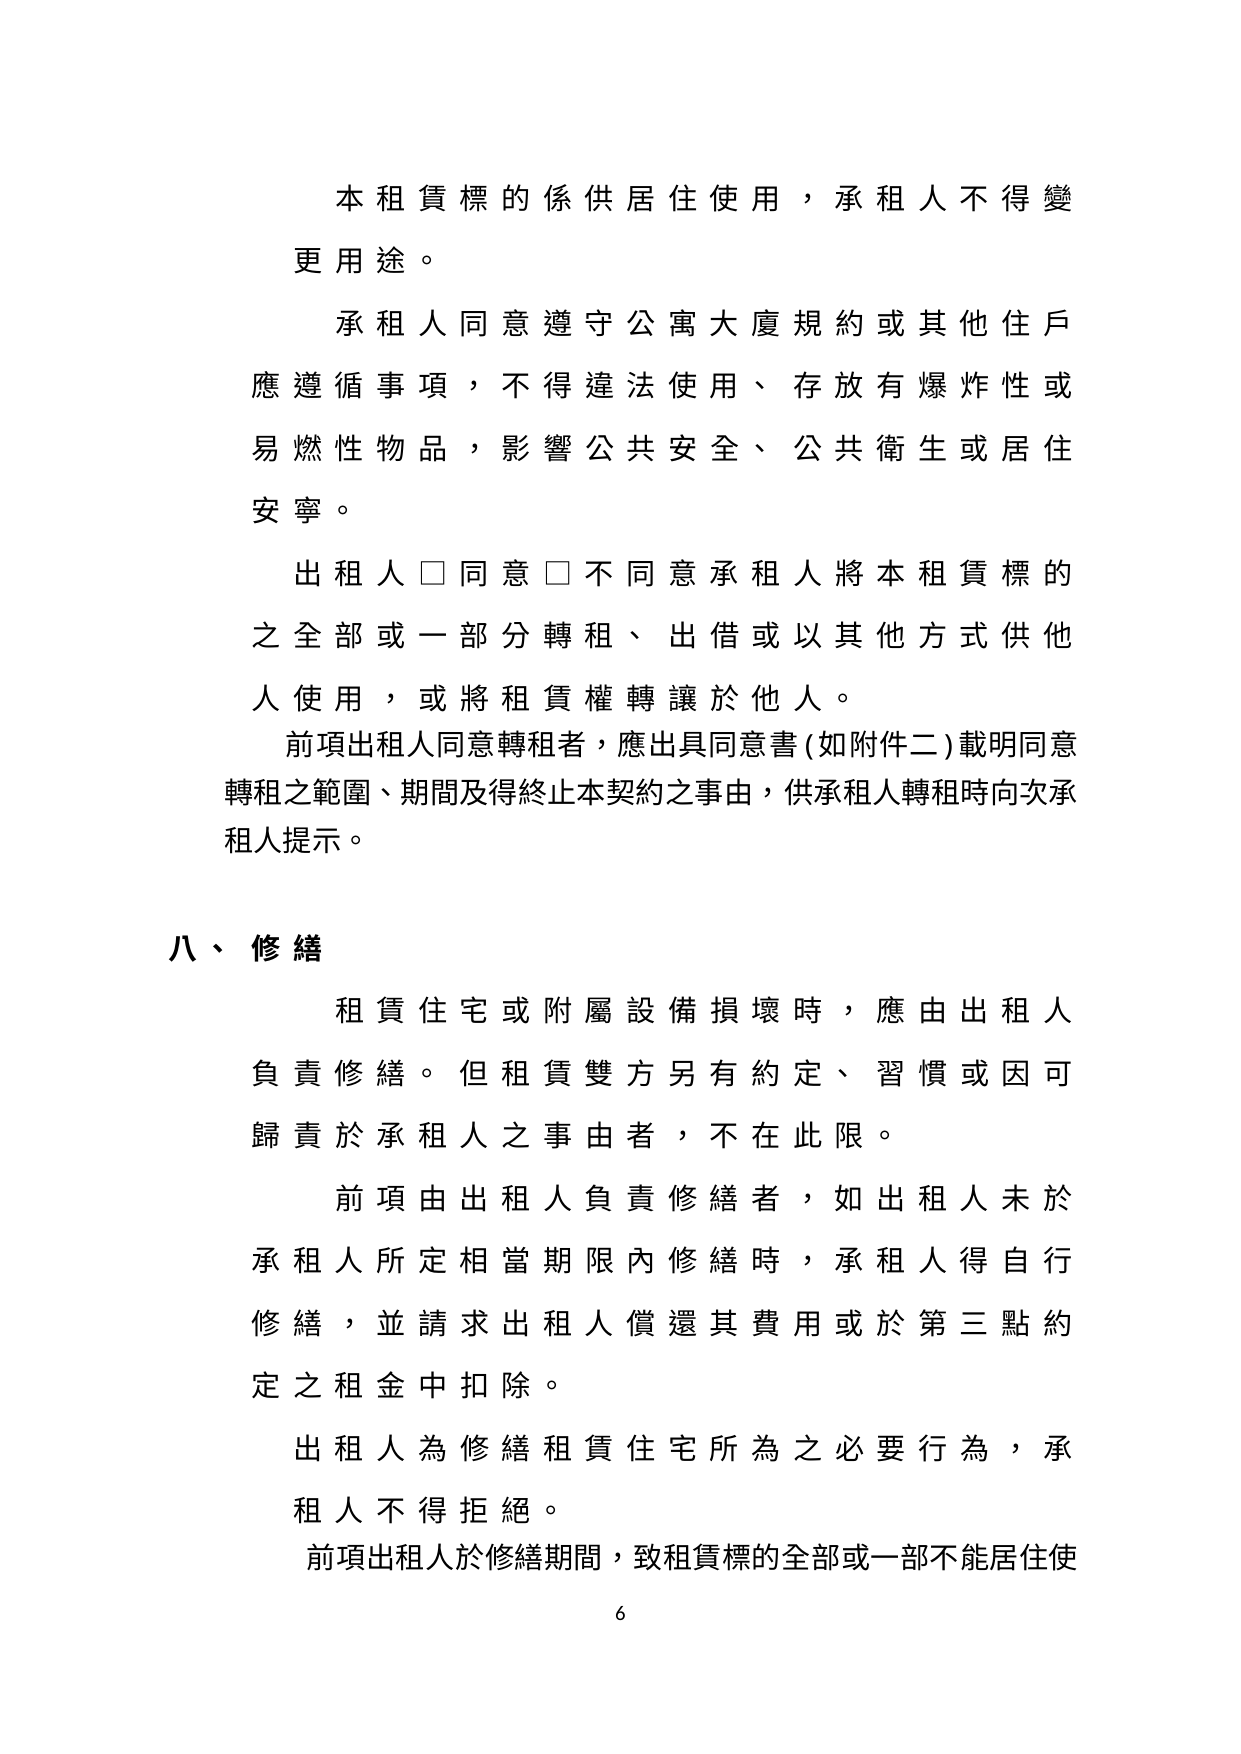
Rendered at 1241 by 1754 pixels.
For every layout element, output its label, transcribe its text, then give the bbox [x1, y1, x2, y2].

text 出租人為修繕租賃住宅所為之必要行為，承租人不得拒絕。 [254, 1405, 1078, 1530]
text 前項出租人同意轉租者，應出具同意書(如附件二)載明同意轉租之範圍、期間及得終止本契約之事由，供承租人轉租時向次承租人提示。 [224, 717, 1078, 861]
text 租賃住宅或附屬設備損壞時，應由出租人負責修繕。但租賃雙方另有約定、習慣或因可歸責於承租人之事由者，不在此限。 [220, 967, 1078, 1155]
text 出租人□同意□不同意承租人將本租賃標的之全部或一部分轉租、出借或以其他方式供他人使用，或將租賃權轉讓於他人。 [223, 530, 1078, 717]
text 承租人同意遵守公寓大廈規約或其他住戶應遵循事項，不得違法使用、存放有爆炸性或易燃性物品，影響公共安全、公共衛生或居住安寧。 [162, 280, 1078, 530]
text 前項出租人於修繕期間，致租賃標的全部或一部不能居住使 [162, 1530, 1078, 1578]
text 前項由出租人負責修繕者，如出租人未於承租人所定相當期限內修繕時，承租人得自行修繕，並請求出租人償還其費用或於第三點約定之租金中扣除。 [162, 1155, 1078, 1405]
text 本租賃標的係供居住使用，承租人不得變更用途。 [162, 155, 1078, 280]
text 八、修繕 [162, 905, 1078, 967]
